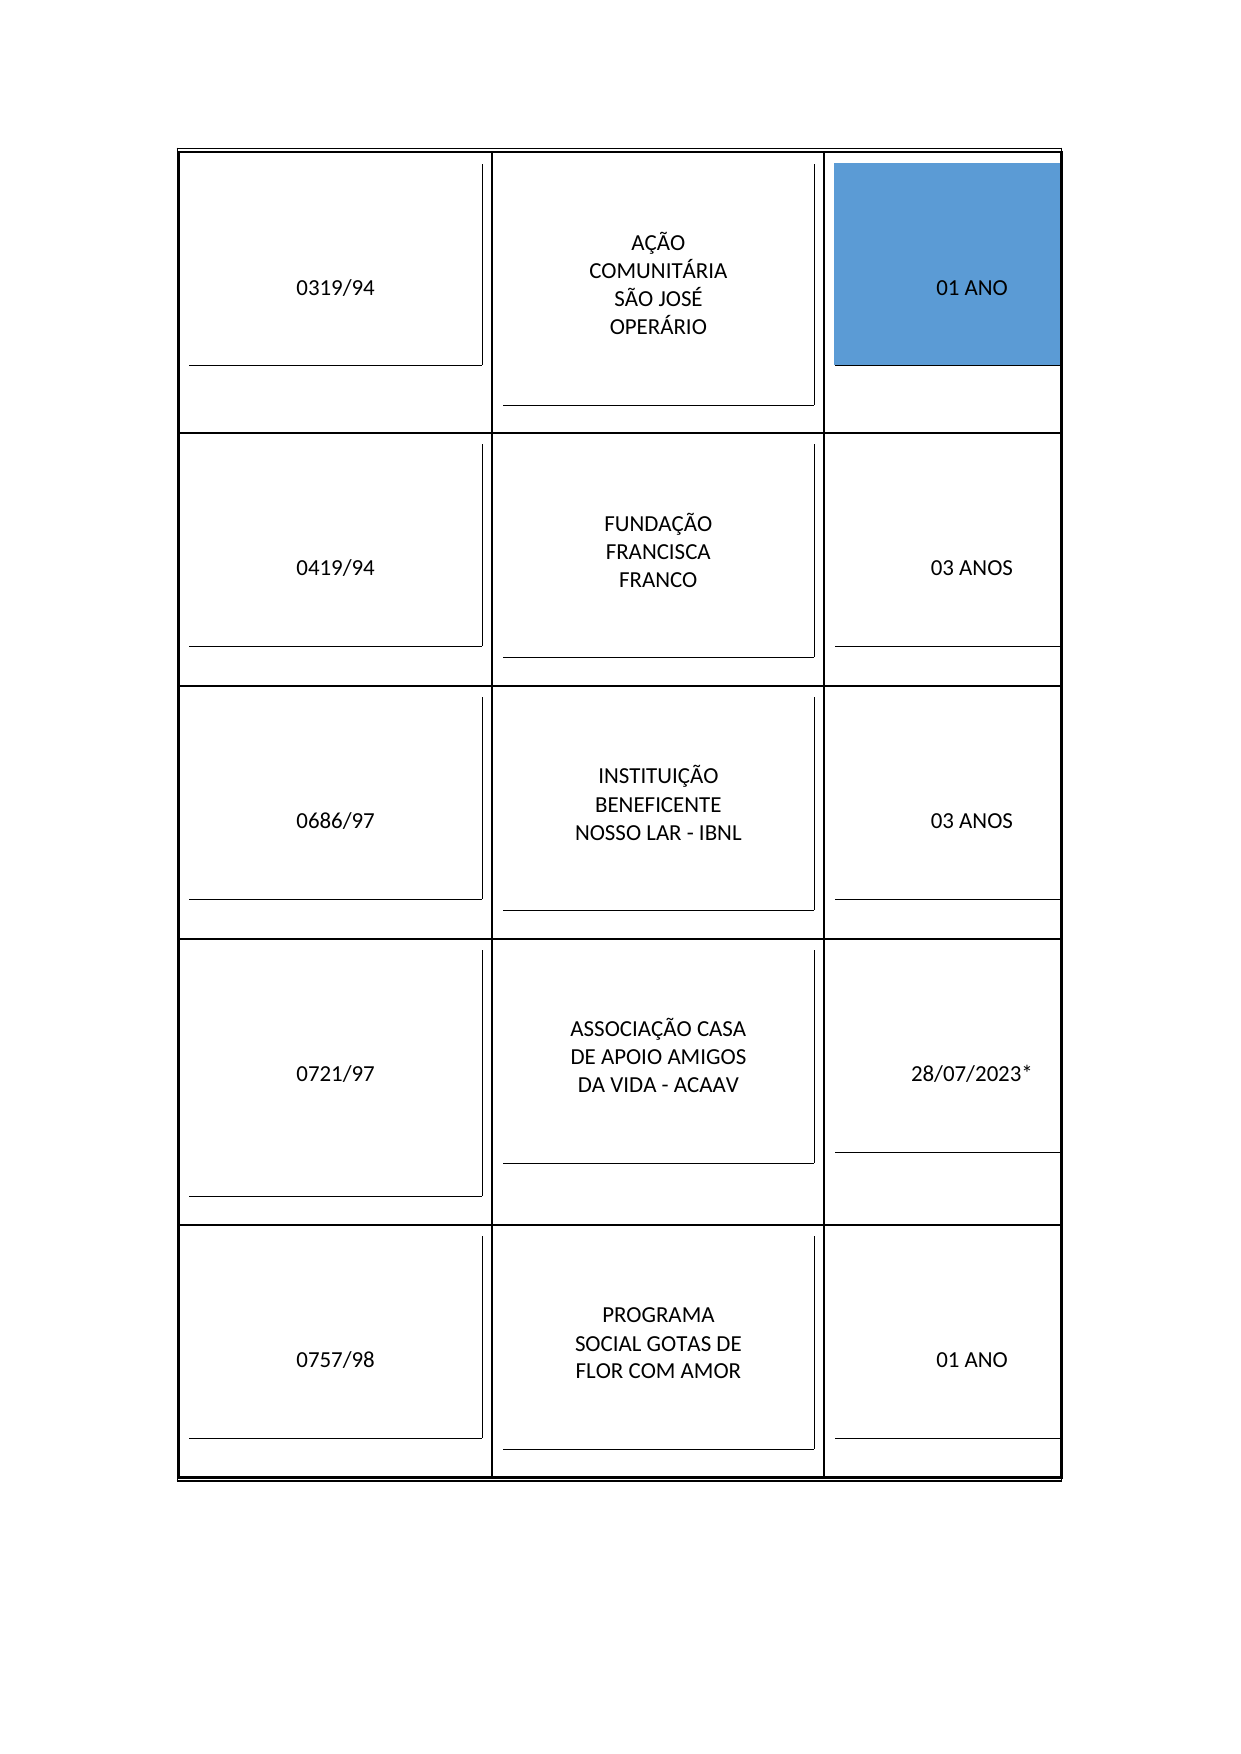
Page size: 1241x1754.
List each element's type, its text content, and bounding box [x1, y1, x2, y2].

table_cell 01 ANO [825, 1226, 1060, 1476]
table_cell 0686/97 [180, 687, 491, 937]
table_cell 0721/97 [180, 940, 491, 1223]
table_cell AÇÃO COMUNITÁRIA SÃO JOSÉ OPERÁRIO [493, 153, 823, 432]
table_cell 0757/98 [180, 1226, 491, 1476]
table_cell ASSOCIAÇÃO CASA DE APOIO AMIGOS DA VIDA - ACAAV [493, 940, 823, 1223]
table_cell FUNDAÇÃO FRANCISCA FRANCO [493, 434, 823, 684]
table_cell 0419/94 [180, 434, 491, 684]
table_cell 03 ANOS [825, 434, 1060, 684]
table_cell 28/07/2023* [825, 940, 1060, 1223]
table_cell INSTITUIÇÃO BENEFICENTE NOSSO LAR - IBNL [493, 687, 823, 937]
table_cell PROGRAMA SOCIAL GOTAS DE FLOR COM AMOR [493, 1226, 823, 1476]
table_cell 03 ANOS [825, 687, 1060, 937]
table_cell 01 ANO [825, 153, 1060, 432]
table_cell 0319/94 [180, 153, 491, 432]
